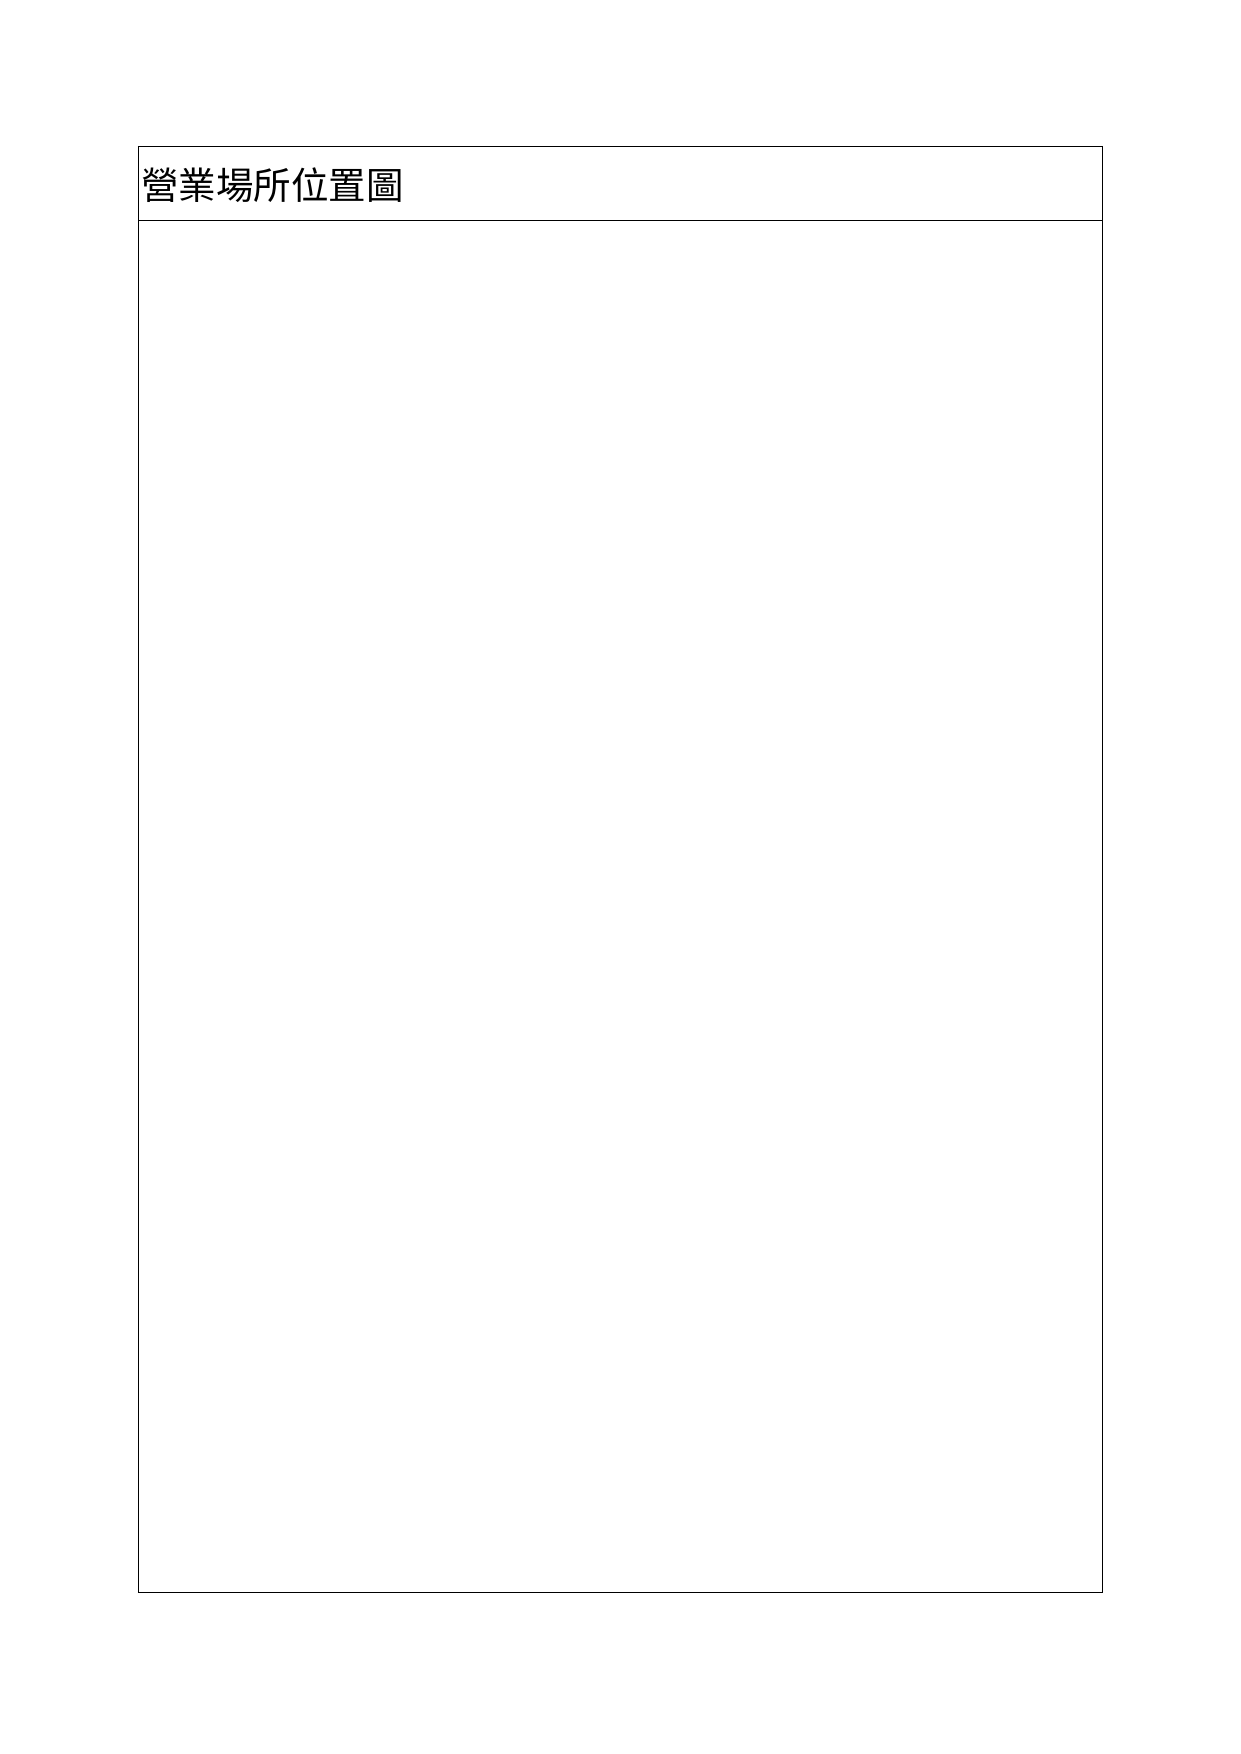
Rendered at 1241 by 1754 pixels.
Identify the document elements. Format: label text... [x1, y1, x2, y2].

table_cell 營業場所位置圖 [139, 147, 1102, 220]
table_cell [139, 221, 1102, 1592]
